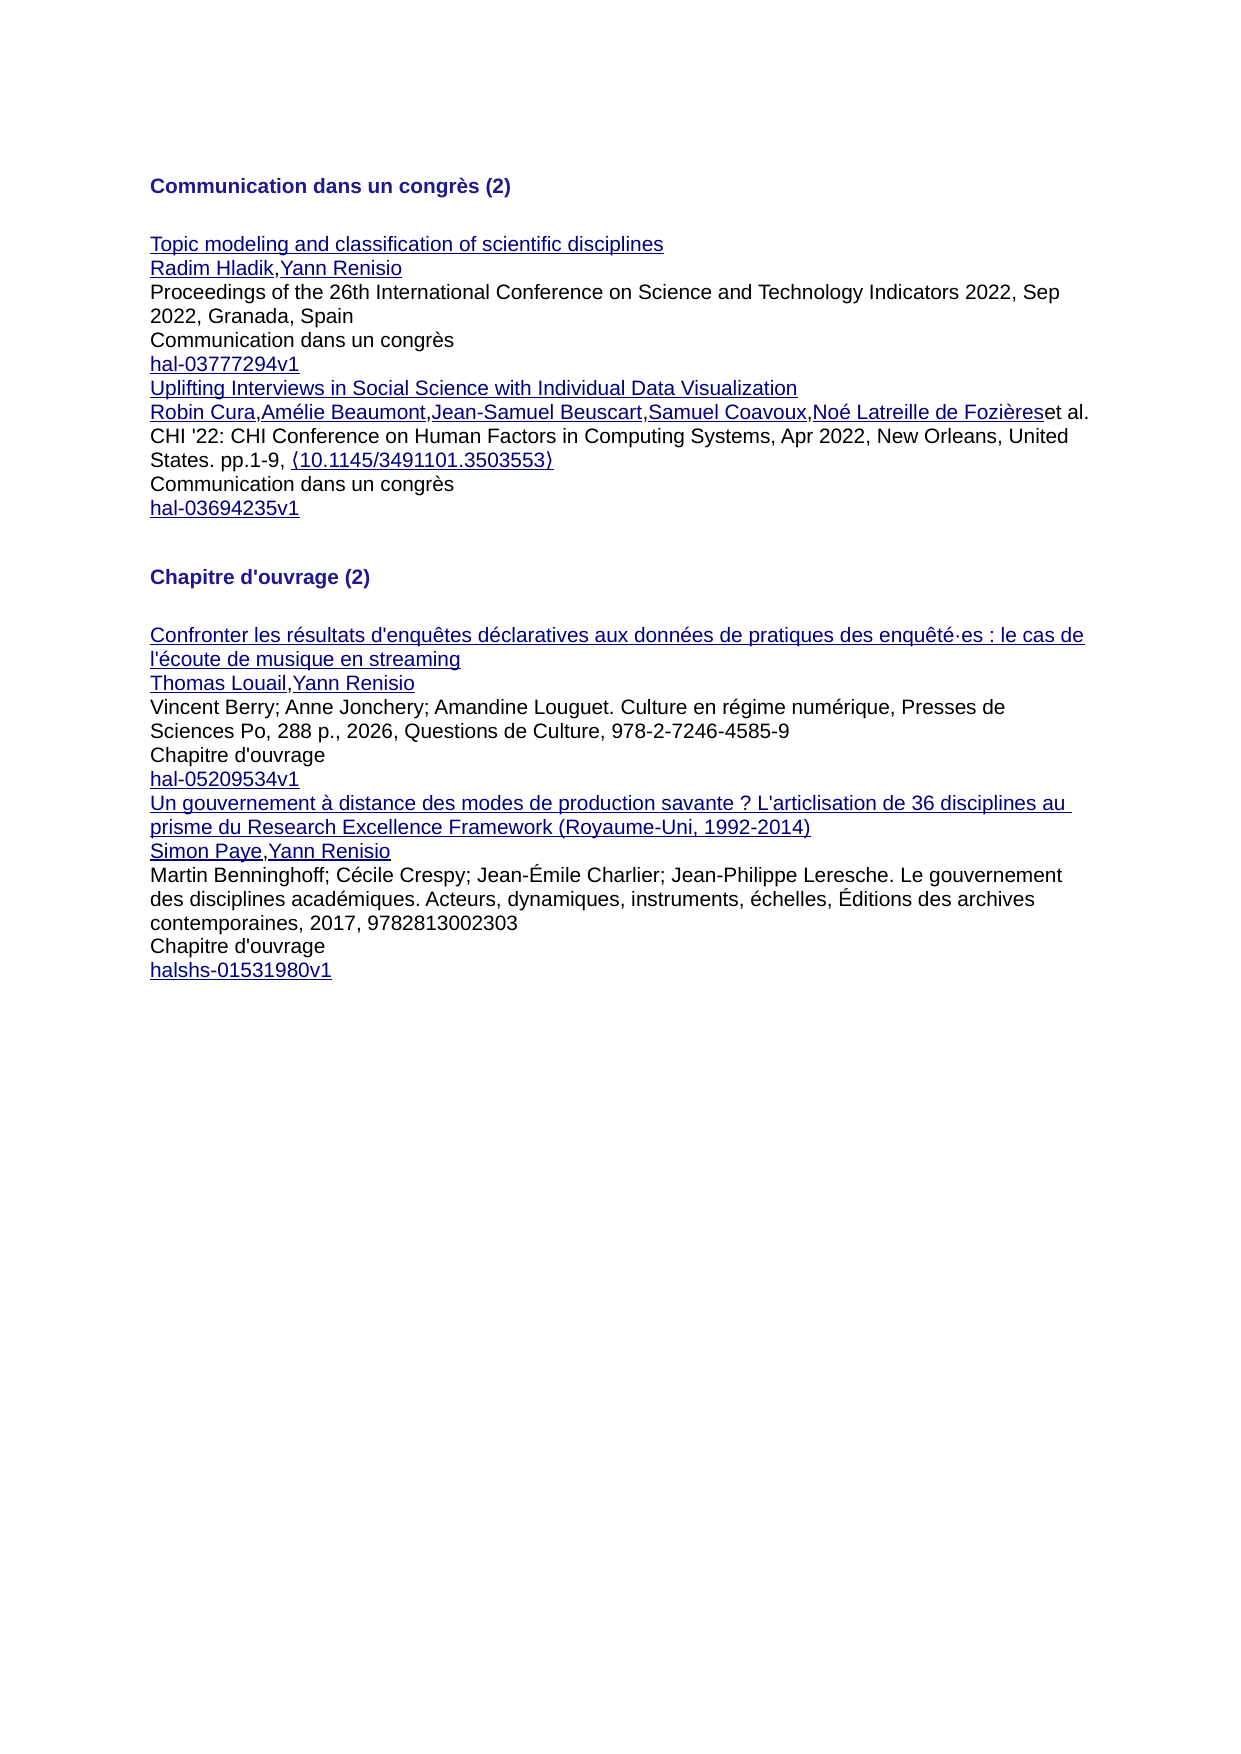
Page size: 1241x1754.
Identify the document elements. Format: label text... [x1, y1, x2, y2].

table_header Confronter les résultats d'enquêtes déclaratives aux données de pratiques des enquêté·es : le cas de l'écoute de musique en streaming Thomas Louail,Yann Renisio Vincent Berry; Anne Jonchery; Amandine Louguet. Culture en régime numérique, Presses de Sciences Po, 288 p., 2026, Questions de Culture, 978-2-7246-4585-9 Chapitre d'ouvrage hal-05209534v1 [150, 623, 1090, 791]
table_cell Uplifting Interviews in Social Science with Individual Data Visualization Robin Cura,Amélie Beaumont,Jean-Samuel Beuscart,Samuel Coavoux,Noé Latreille de Fozièreset al. CHI '22: CHI Conference on Human Factors in Computing Systems, Apr 2022, New Orleans, United States. pp.1-9, ⟨10.1145/3491101.3503553⟩ Communication dans un congrès hal-03694235v1 [150, 376, 1090, 520]
table_header Topic modeling and classification of scientific disciplines Radim Hladik,Yann Renisio Proceedings of the 26th International Conference on Science and Technology Indicators 2022, Sep 2022, Granada, Spain Communication dans un congrès hal-03777294v1 [150, 232, 1090, 376]
table_cell Un gouvernement à distance des modes de production savante ? L'articlisation de 36 disciplines au prisme du Research Excellence Framework (Royaume-Uni, 1992-2014) Simon Paye,Yann Renisio Martin Benninghoff; Cécile Crespy; Jean-Émile Charlier; Jean-Philippe Leresche. Le gouvernement des disciplines académiques. Acteurs, dynamiques, instruments, échelles, Éditions des archives contemporaines, 2017, 9782813002303 Chapitre d'ouvrage halshs-01531980v1 [150, 791, 1090, 982]
subtitle Communication dans un congrès (2) [150, 174, 1090, 198]
subtitle Chapitre d'ouvrage (2) [150, 564, 1090, 588]
